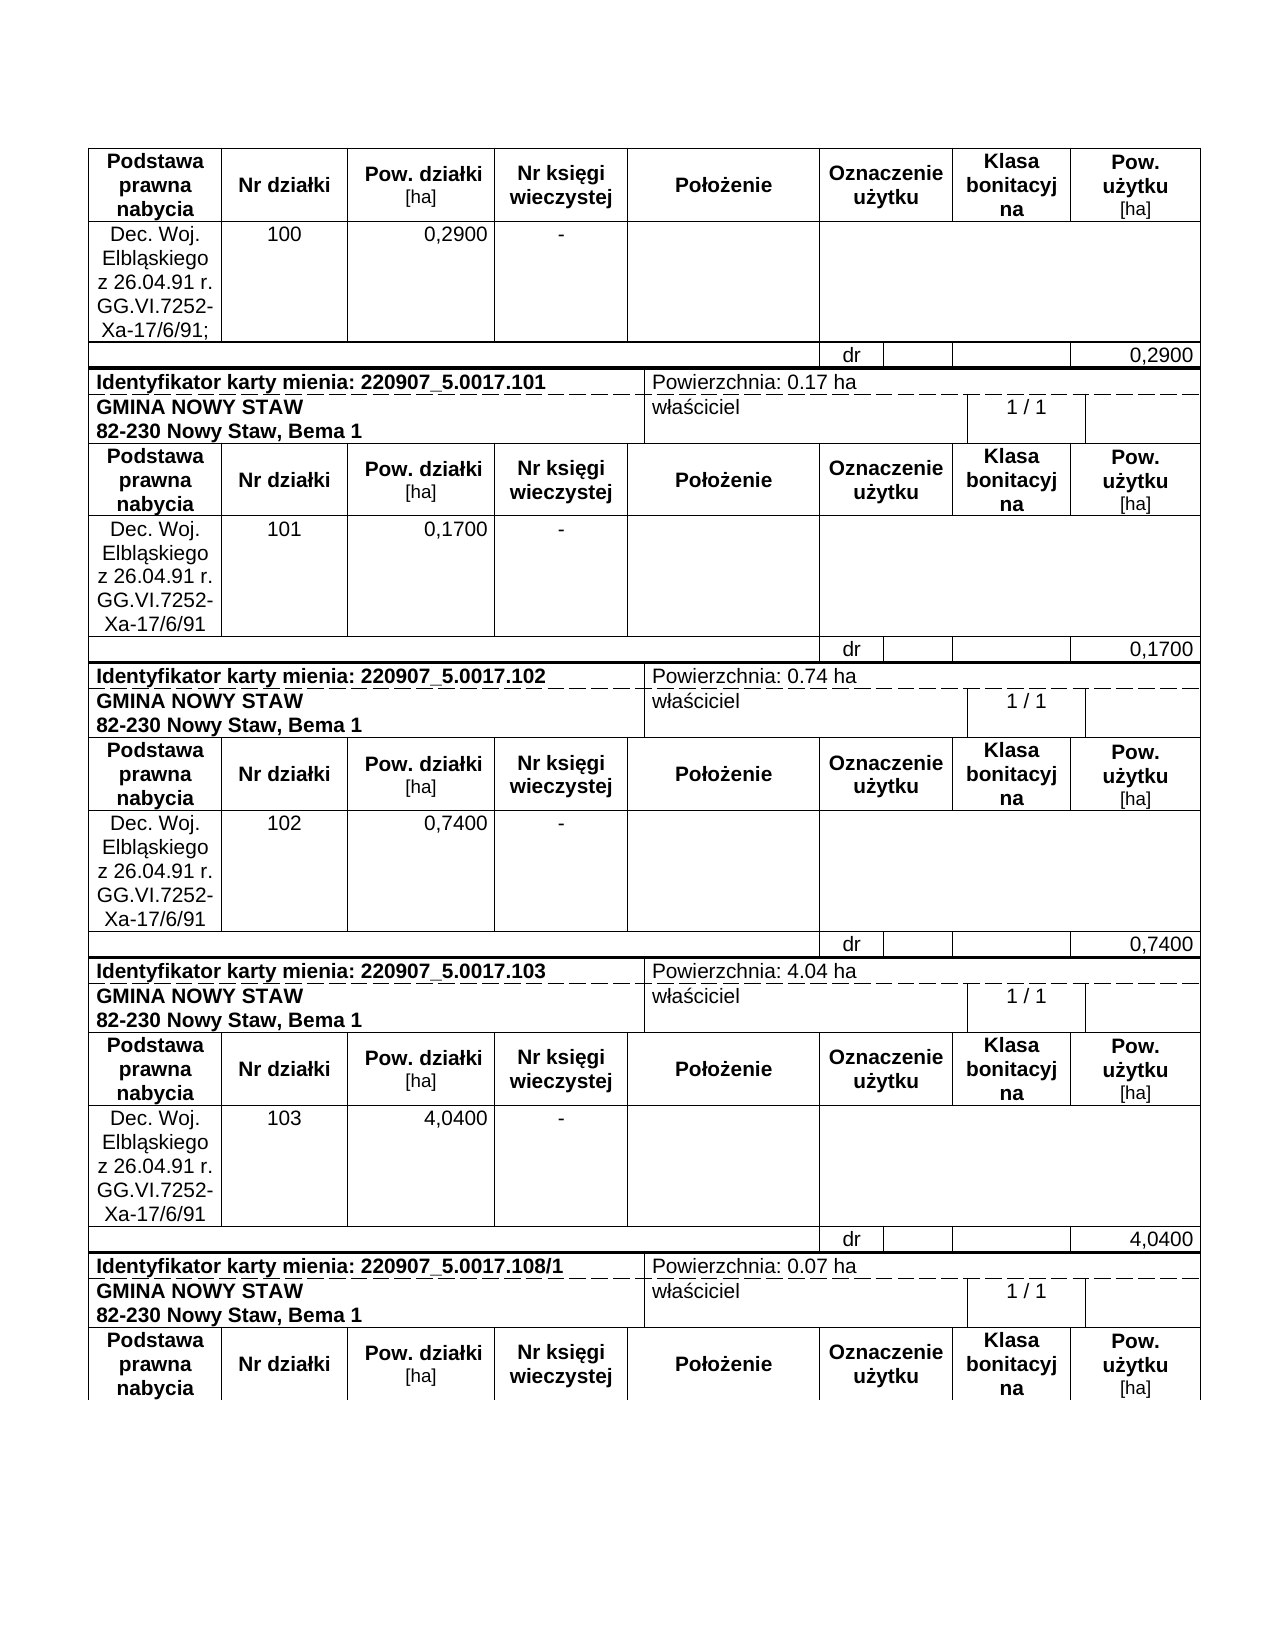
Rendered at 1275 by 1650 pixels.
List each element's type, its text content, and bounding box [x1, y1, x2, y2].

table_cell Identyfikator karty mienia: 220907_5.0017.103 [89, 959, 644, 983]
table_cell 0,1700 [1071, 637, 1200, 661]
table_cell Podstawa prawna nabycia [89, 1033, 221, 1105]
table_cell [1086, 1278, 1200, 1327]
table_cell Nr księgi wieczystej [495, 738, 627, 810]
table_cell Klasa bonitacyjna [953, 1328, 1070, 1400]
table_cell [953, 343, 1070, 366]
table_cell Nr działki [222, 444, 347, 515]
table_cell 0,7400 [348, 811, 494, 931]
table_cell 100 [222, 222, 347, 341]
table_cell Położenie [628, 738, 819, 810]
table_cell Powierzchnia: 0.07 ha [645, 1254, 1200, 1278]
table_cell dr [820, 343, 883, 366]
table_cell 1 / 1 [968, 1278, 1085, 1327]
table_cell Pow. użytku [ha] [1071, 1033, 1200, 1105]
table_cell Nr działki [222, 149, 347, 221]
table_cell Klasa bonitacyjna [953, 444, 1070, 515]
table_cell [1086, 394, 1200, 442]
table_cell Nr księgi wieczystej [495, 1328, 627, 1400]
table_cell 1 / 1 [968, 983, 1085, 1032]
table_cell Pow. użytku [ha] [1071, 149, 1200, 221]
table_cell Oznaczenie użytku [820, 738, 952, 810]
table_cell 1 / 1 [968, 394, 1085, 442]
table_cell Położenie [628, 444, 819, 515]
table_cell GMINA NOWY STAW 82-230 Nowy Staw, Bema 1 [89, 394, 644, 442]
table_cell Oznaczenie użytku [820, 149, 952, 221]
table_cell właściciel [645, 1278, 967, 1327]
table_cell GMINA NOWY STAW 82-230 Nowy Staw, Bema 1 [89, 983, 644, 1032]
table_cell Nr działki [222, 1328, 347, 1400]
table_cell - [495, 811, 627, 931]
table_cell [884, 1227, 952, 1251]
table_cell [1086, 983, 1200, 1032]
table_cell GMINA NOWY STAW 82-230 Nowy Staw, Bema 1 [89, 688, 644, 737]
table_cell 4,0400 [348, 1106, 494, 1226]
table_cell [820, 1106, 1200, 1226]
table_cell Położenie [628, 1033, 819, 1105]
table_cell Pow. działki [ha] [348, 149, 494, 221]
table_cell Położenie [628, 1328, 819, 1400]
table_cell Identyfikator karty mienia: 220907_5.0017.108/1 [89, 1254, 644, 1278]
table_cell dr [820, 932, 883, 956]
table_cell - [495, 1106, 627, 1226]
table_cell Oznaczenie użytku [820, 444, 952, 515]
table_cell [820, 222, 1200, 341]
table_cell Identyfikator karty mienia: 220907_5.0017.102 [89, 664, 644, 688]
table_cell 101 [222, 516, 347, 636]
table_cell Nr księgi wieczystej [495, 149, 627, 221]
table_cell [628, 222, 819, 341]
table_cell Podstawa prawna nabycia [89, 738, 221, 810]
table_cell 4,0400 [1071, 1227, 1200, 1251]
table_cell [884, 637, 952, 661]
table_cell Klasa bonitacyjna [953, 149, 1070, 221]
table_cell Dec. Woj. Elbląskiego z 26.04.91 r. GG.VI.7252-Xa-17/6/91 [89, 1106, 221, 1226]
table_cell Podstawa prawna nabycia [89, 444, 221, 515]
table_cell - [495, 222, 627, 341]
table_cell Dec. Woj. Elbląskiego z 26.04.91 r. GG.VI.7252-Xa-17/6/91 [89, 811, 221, 931]
table_cell Identyfikator karty mienia: 220907_5.0017.101 [89, 370, 644, 393]
table_cell Pow. działki [ha] [348, 444, 494, 515]
table_cell [953, 932, 1070, 956]
table_cell Powierzchnia: 0.74 ha [645, 664, 1200, 688]
table_cell Pow. użytku [ha] [1071, 444, 1200, 515]
table_cell Klasa bonitacyjna [953, 738, 1070, 810]
table_cell Oznaczenie użytku [820, 1033, 952, 1105]
table_cell Pow. użytku [ha] [1071, 738, 1200, 810]
table_cell Dec. Woj. Elbląskiego z 26.04.91 r. GG.VI.7252-Xa-17/6/91 [89, 516, 221, 636]
table_cell [89, 637, 819, 661]
table_cell - [495, 516, 627, 636]
table_cell Podstawa prawna nabycia [89, 1328, 221, 1400]
table_cell Oznaczenie użytku [820, 1328, 952, 1400]
table_cell [628, 811, 819, 931]
table_cell [89, 1227, 819, 1251]
table_cell [953, 1227, 1070, 1251]
table_cell [884, 343, 952, 366]
table_cell Nr działki [222, 738, 347, 810]
table_cell 0,7400 [1071, 932, 1200, 956]
table_cell Dec. Woj. Elbląskiego z 26.04.91 r. GG.VI.7252-Xa-17/6/91; [89, 222, 221, 341]
table_cell Pow. działki [ha] [348, 738, 494, 810]
table_cell dr [820, 1227, 883, 1251]
table_cell [1086, 688, 1200, 737]
table_cell Powierzchnia: 0.17 ha [645, 370, 1200, 393]
table_cell 0,1700 [348, 516, 494, 636]
table_cell Pow. działki [ha] [348, 1033, 494, 1105]
table_cell Pow. użytku [ha] [1071, 1328, 1200, 1400]
table_cell Nr księgi wieczystej [495, 444, 627, 515]
table_cell Nr księgi wieczystej [495, 1033, 627, 1105]
table_cell Położenie [628, 149, 819, 221]
table_cell [89, 932, 819, 956]
table_cell [628, 1106, 819, 1226]
table_cell Powierzchnia: 4.04 ha [645, 959, 1200, 983]
table_cell Klasa bonitacyjna [953, 1033, 1070, 1105]
table_cell właściciel [645, 983, 967, 1032]
table_cell właściciel [645, 394, 967, 442]
table_cell właściciel [645, 688, 967, 737]
table_cell [953, 637, 1070, 661]
table_cell 0,2900 [348, 222, 494, 341]
table_cell Podstawa prawna nabycia [89, 149, 221, 221]
table_cell [820, 516, 1200, 636]
table_cell 0,2900 [1071, 343, 1200, 366]
table_cell [89, 343, 819, 366]
table_cell [884, 932, 952, 956]
table_cell 1 / 1 [968, 688, 1085, 737]
table_cell GMINA NOWY STAW 82-230 Nowy Staw, Bema 1 [89, 1278, 644, 1327]
table_cell 102 [222, 811, 347, 931]
table_cell [628, 516, 819, 636]
table_cell dr [820, 637, 883, 661]
table_cell Pow. działki [ha] [348, 1328, 494, 1400]
table_cell [820, 811, 1200, 931]
table_cell Nr działki [222, 1033, 347, 1105]
table_cell 103 [222, 1106, 347, 1226]
